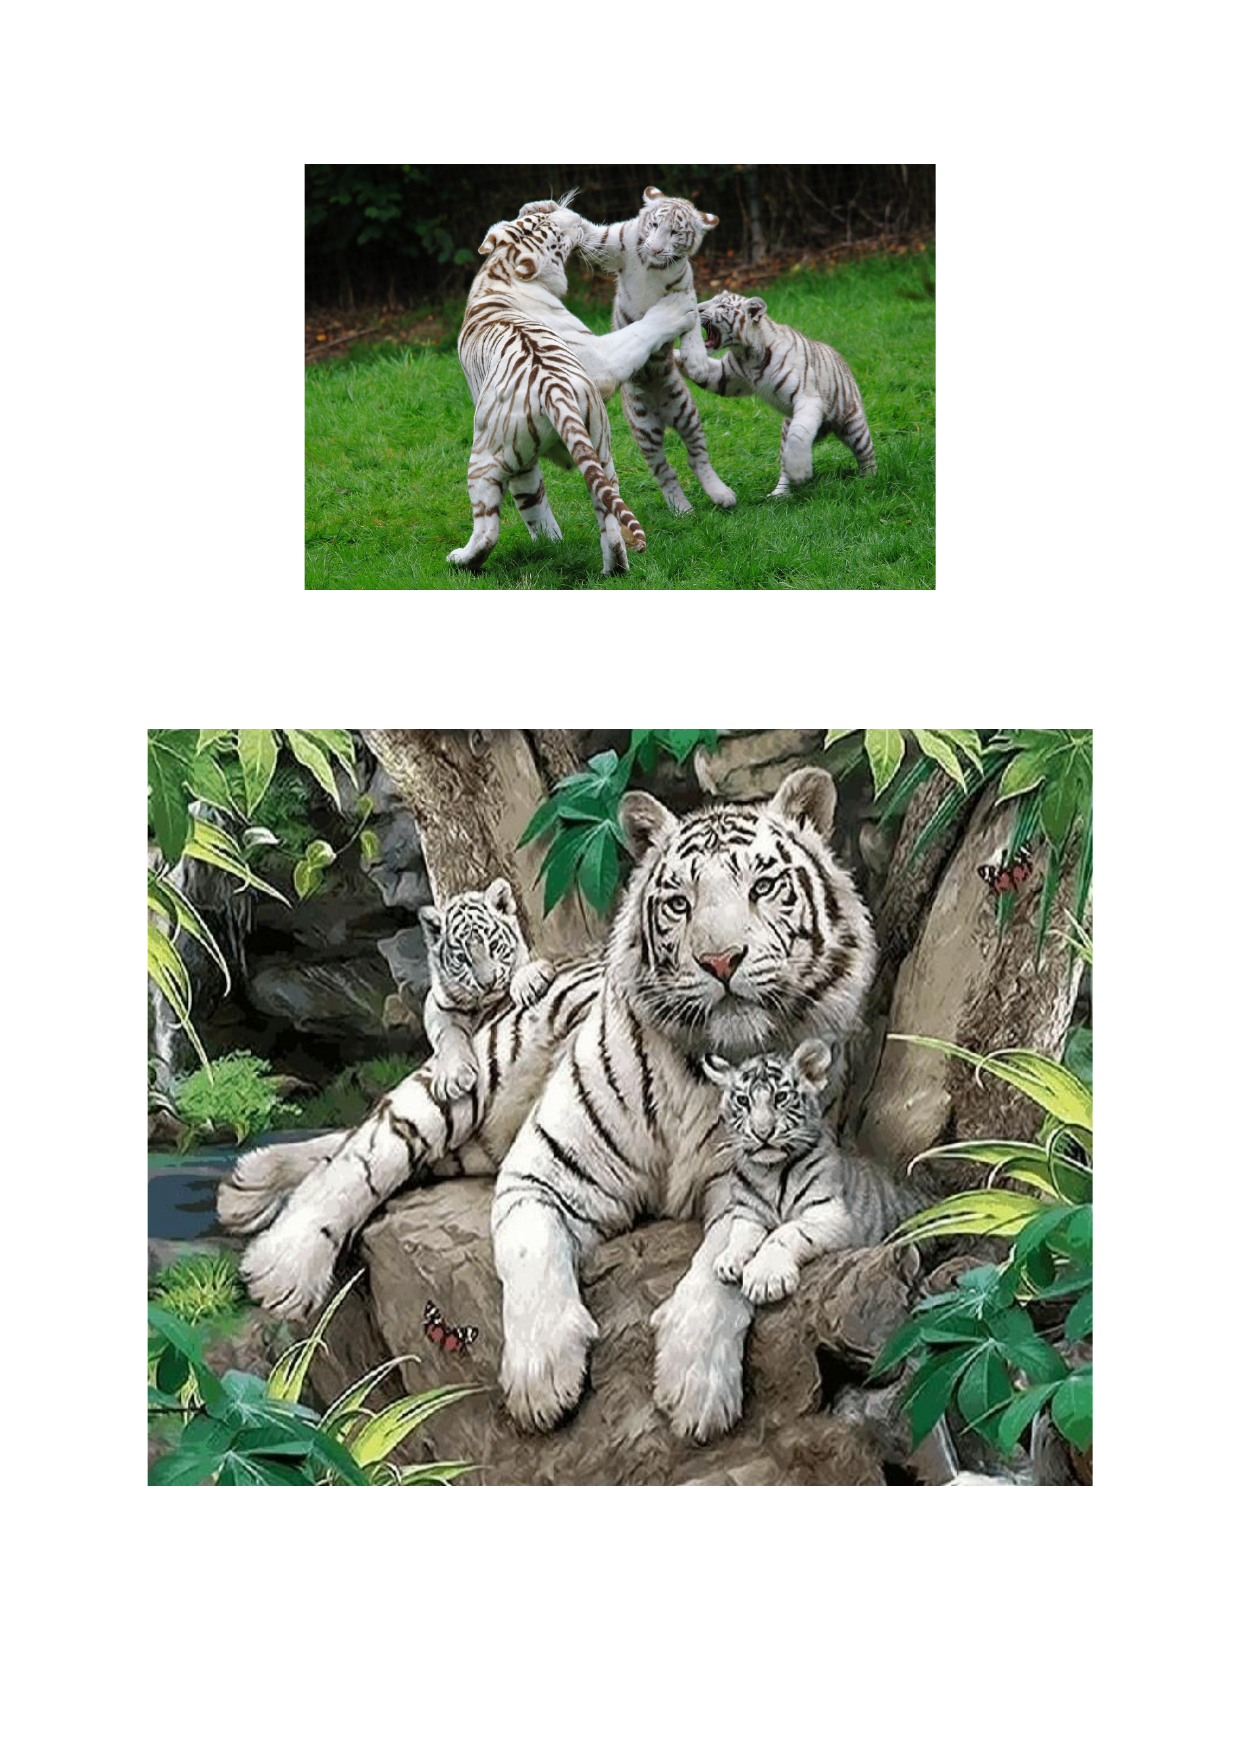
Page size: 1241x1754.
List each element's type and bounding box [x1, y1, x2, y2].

picture [147, 729, 1093, 1486]
picture [304, 164, 936, 590]
